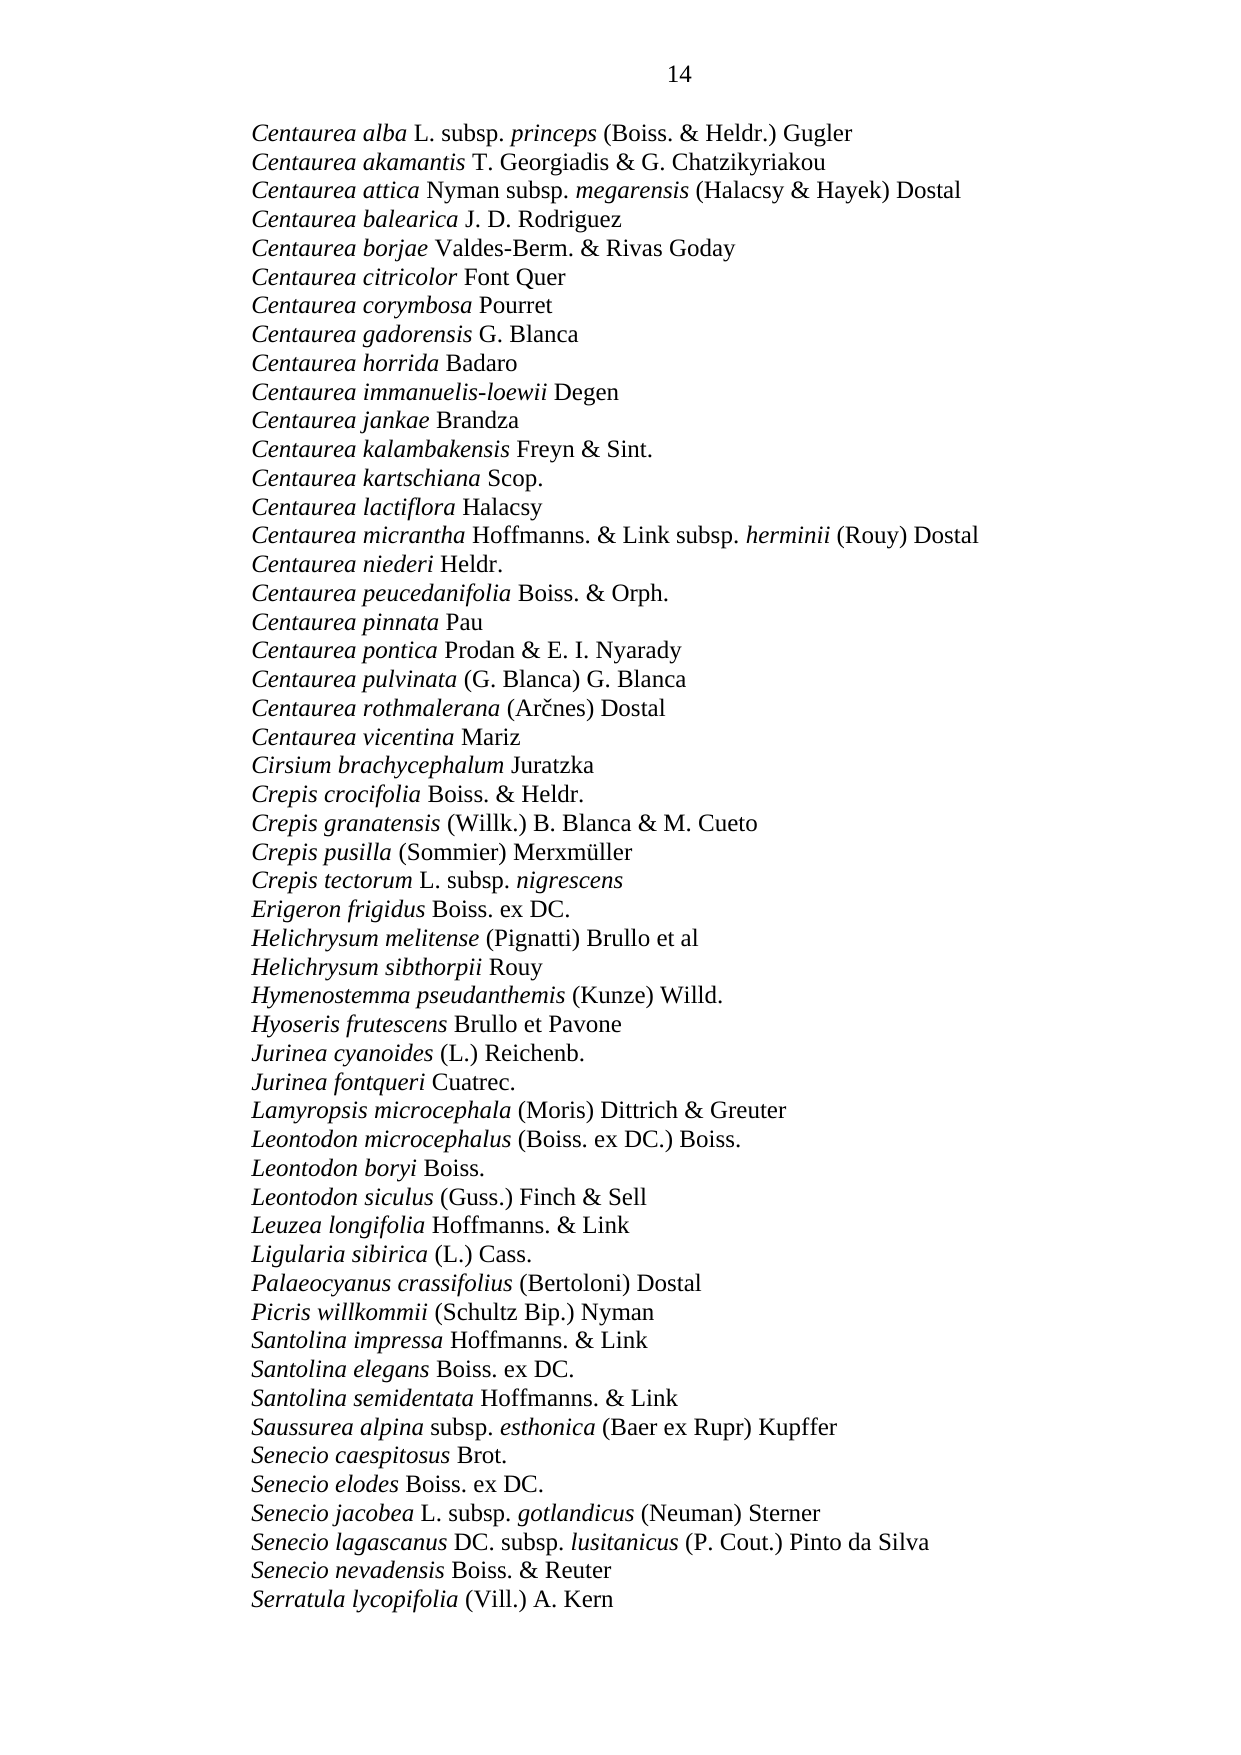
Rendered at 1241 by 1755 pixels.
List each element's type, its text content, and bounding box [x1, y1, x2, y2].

text Centaurea corymbosa Pourret [177, 291, 1181, 319]
text Lamyropsis microcephala (Moris) Dittrich & Greuter [177, 1096, 1181, 1124]
text Cirsium brachycephalum Juratzka [177, 751, 1181, 779]
text Centaurea alba L. subsp. princeps (Boiss. & Heldr.) Gugler [177, 118, 1181, 147]
text Picris willkommii (Schultz Bip.) Nyman [177, 1297, 1181, 1326]
text Centaurea niederi Heldr. [177, 549, 1181, 578]
text Centaurea peucedanifolia Boiss. & Orph. [177, 578, 1181, 607]
text Centaurea rothmalerana (Arčnes) Dostal [177, 693, 1181, 722]
text Erigeron frigidus Boiss. ex DC. [177, 894, 1181, 923]
text Crepis crocifolia Boiss. & Heldr. [177, 779, 1181, 808]
text Palaeocyanus crassifolius (Bertoloni) Dostal [177, 1268, 1181, 1297]
text Leontodon siculus (Guss.) Finch & Sell [177, 1182, 1181, 1211]
text Leontodon microcephalus (Boiss. ex DC.) Boiss. [177, 1124, 1181, 1153]
text Centaurea immanuelis-loewii Degen [177, 377, 1181, 406]
text Centaurea pulvinata (G. Blanca) G. Blanca [177, 664, 1181, 693]
text Crepis pusilla (Sommier) Merxmüller [177, 837, 1181, 866]
text Centaurea pontica Prodan & E. I. Nyarady [177, 636, 1181, 664]
text Centaurea lactiflora Halacsy [177, 492, 1181, 521]
text Saussurea alpina subsp. esthonica (Baer ex Rupr) Kupffer [177, 1412, 1181, 1441]
text Hyoseris frutescens Brullo et Pavone [177, 1009, 1181, 1038]
text Hymenostemma pseudanthemis (Kunze) Willd. [177, 981, 1181, 1009]
text Centaurea vicentina Mariz [177, 722, 1181, 751]
text Senecio lagascanus DC. subsp. lusitanicus (P. Cout.) Pinto da Silva [177, 1527, 1181, 1556]
text Serratula lycopifolia (Vill.) A. Kern [177, 1584, 1181, 1613]
text Crepis tectorum L. subsp. nigrescens [177, 866, 1181, 894]
text Centaurea balearica J. D. Rodriguez [177, 204, 1181, 233]
text Centaurea pinnata Pau [177, 607, 1181, 636]
text Santolina impressa Hoffmanns. & Link [177, 1326, 1181, 1354]
text Senecio elodes Boiss. ex DC. [177, 1469, 1181, 1498]
text Centaurea citricolor Font Quer [177, 262, 1181, 291]
text Centaurea akamantis T. Georgiadis & G. Chatzikyriakou [177, 147, 1181, 176]
text Jurinea cyanoides (L.) Reichenb. [177, 1038, 1181, 1067]
text Leuzea longifolia Hoffmanns. & Link [177, 1211, 1181, 1239]
text Ligularia sibirica (L.) Cass. [177, 1239, 1181, 1268]
text Santolina elegans Boiss. ex DC. [177, 1354, 1181, 1383]
text Crepis granatensis (Willk.) B. Blanca & M. Cueto [177, 808, 1181, 837]
text Centaurea horrida Badaro [177, 348, 1181, 377]
text Centaurea borjae Valdes-Berm. & Rivas Goday [177, 233, 1181, 262]
text Senecio caespitosus Brot. [177, 1441, 1181, 1469]
text Helichrysum sibthorpii Rouy [177, 952, 1181, 981]
text Centaurea kalambakensis Freyn & Sint. [177, 434, 1181, 463]
text Centaurea kartschiana Scop. [177, 463, 1181, 492]
text Centaurea attica Nyman subsp. megarensis (Halacsy & Hayek) Dostal [177, 176, 1181, 204]
text Jurinea fontqueri Cuatrec. [177, 1067, 1181, 1096]
text Centaurea micrantha Hoffmanns. & Link subsp. herminii (Rouy) Dostal [177, 521, 1181, 549]
text Centaurea gadorensis G. Blanca [177, 319, 1181, 348]
text Senecio jacobea L. subsp. gotlandicus (Neuman) Sterner [177, 1498, 1181, 1527]
text Santolina semidentata Hoffmanns. & Link [177, 1383, 1181, 1412]
text Senecio nevadensis Boiss. & Reuter [177, 1556, 1181, 1584]
text Helichrysum melitense (Pignatti) Brullo et al [177, 923, 1181, 952]
text Centaurea jankae Brandza [177, 406, 1181, 434]
text Leontodon boryi Boiss. [177, 1153, 1181, 1182]
